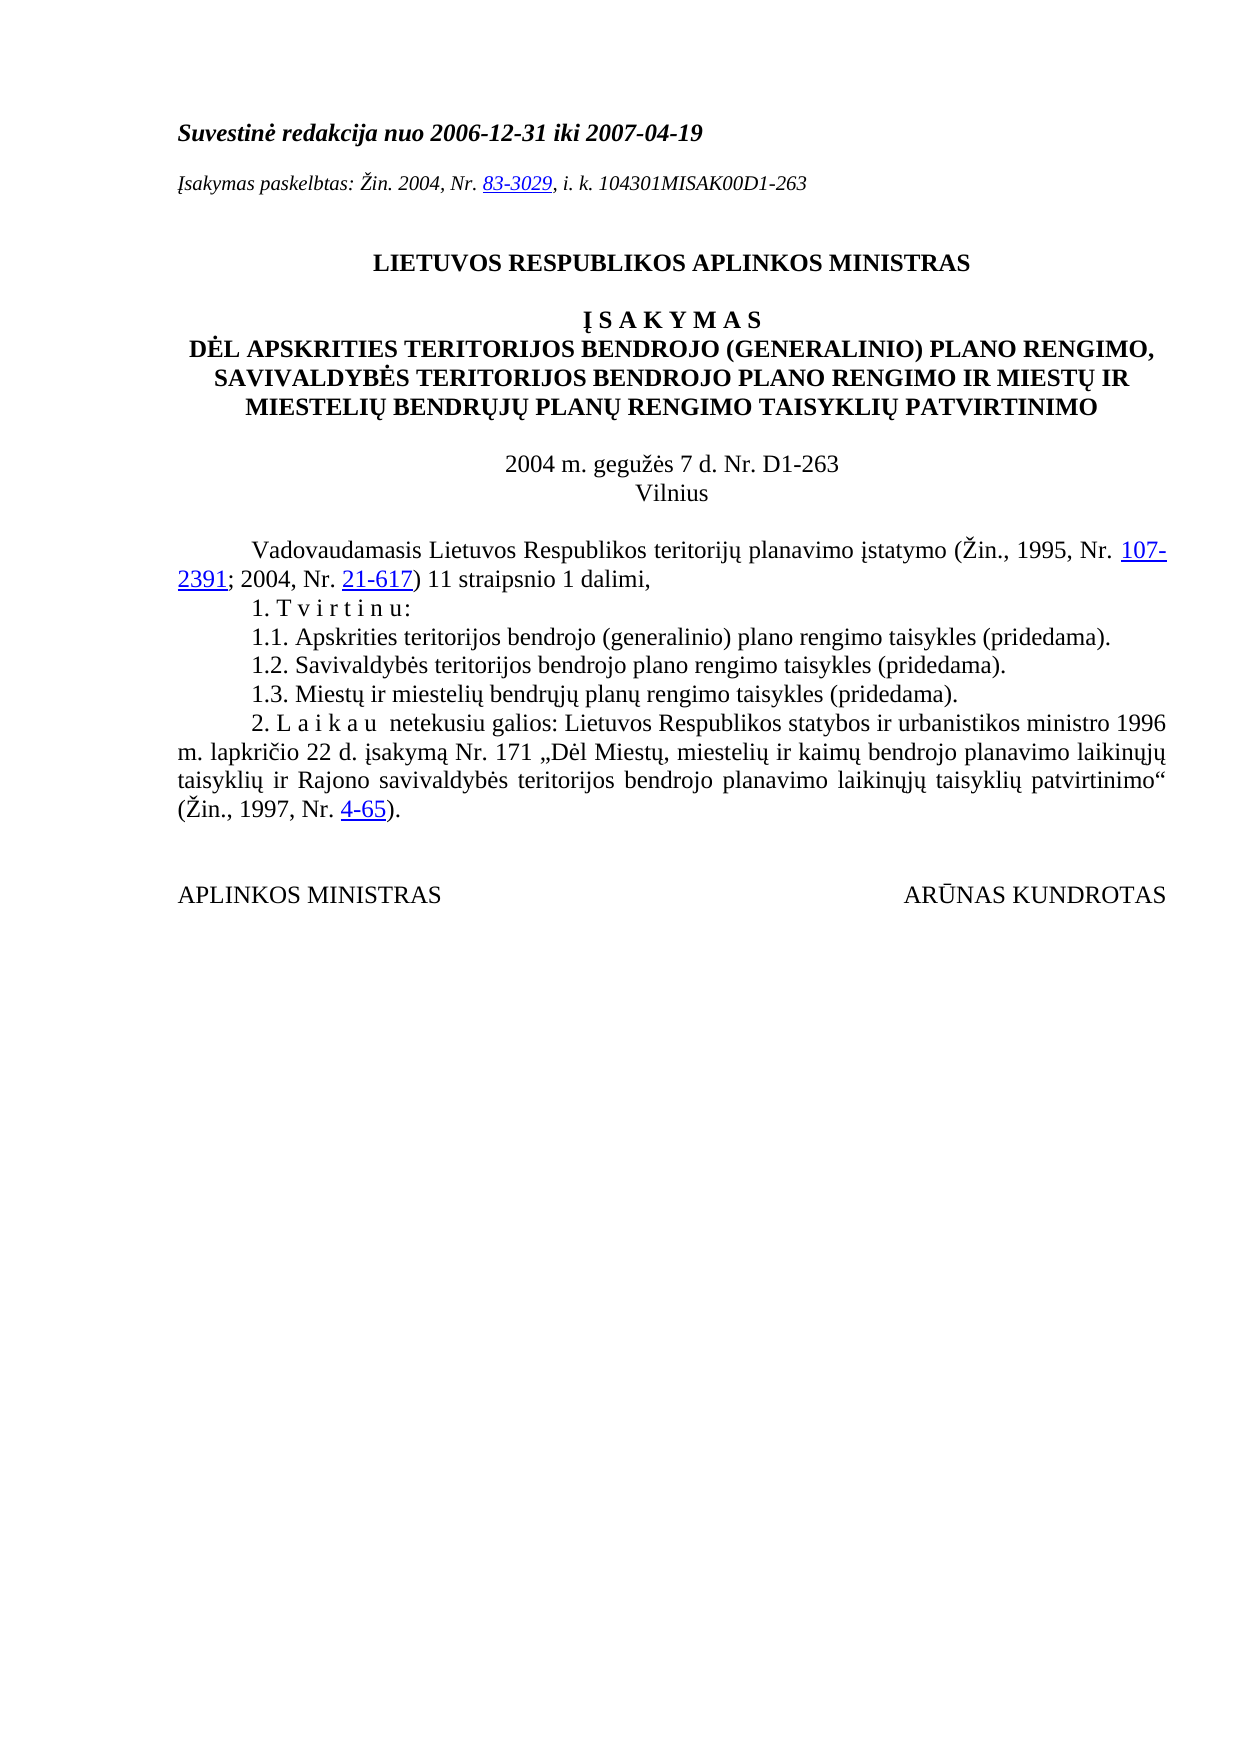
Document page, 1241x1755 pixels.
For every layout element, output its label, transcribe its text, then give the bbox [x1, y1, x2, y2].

text Vadovaudamasis Lietuvos Respublikos teritorijų planavimo įstatymo (Žin., 1995, Nr. 107-2391; 2004, Nr. 21-617) 11 straipsnio 1 dalimi, [177, 535, 1166, 593]
text 1.3. Miestų ir miestelių bendrųjų planų rengimo taisykles (pridedama). [177, 679, 1166, 708]
text Suvestinė redakcija nuo 2006-12-31 iki 2007-04-19 [177, 118, 1166, 147]
text 1.2. Savivaldybės teritorijos bendrojo plano rengimo taisykles (pridedama). [177, 650, 1166, 679]
text Į S A K Y M A S [177, 305, 1166, 334]
text Įsakymas paskelbtas: Žin. 2004, Nr. 83-3029, i. k. 104301MISAK00D1-263 [177, 171, 1166, 195]
text 2004 m. gegužės 7 d. Nr. D1-263 [177, 449, 1166, 478]
text APLINKOS MINISTRAS ARŪNAS KUNDROTAS [177, 880, 1166, 909]
text 1. Tvirtinu: [177, 593, 1166, 622]
text Vilnius [177, 478, 1166, 507]
text LIETUVOS RESPUBLIKOS APLINKOS MINISTRAS [177, 248, 1166, 277]
text DĖL APSKRITIES TERITORIJOS BENDROJO (GENERALINIO) PLANO RENGIMO, SAVIVALDYBĖS TERITORIJOS BENDROJO PLANO RENGIMO IR MIESTŲ IR MIESTELIŲ BENDRŲJŲ PLANŲ RENGIMO TAISYKLIŲ PATVIRTINIMO [177, 334, 1166, 420]
text 2. Laikau netekusiu galios: Lietuvos Respublikos statybos ir urbanistikos ministro 1996 m. lapkričio 22 d. įsakymą Nr. 171 „Dėl Miestų, miestelių ir kaimų bendrojo planavimo laikinųjų taisyklių ir Rajono savivaldybės teritorijos bendrojo planavimo laikinųjų taisyklių patvirtinimo“ (Žin., 1997, Nr. 4-65). [177, 708, 1166, 823]
text 1.1. Apskrities teritorijos bendrojo (generalinio) plano rengimo taisykles (pridedama). [177, 622, 1166, 650]
